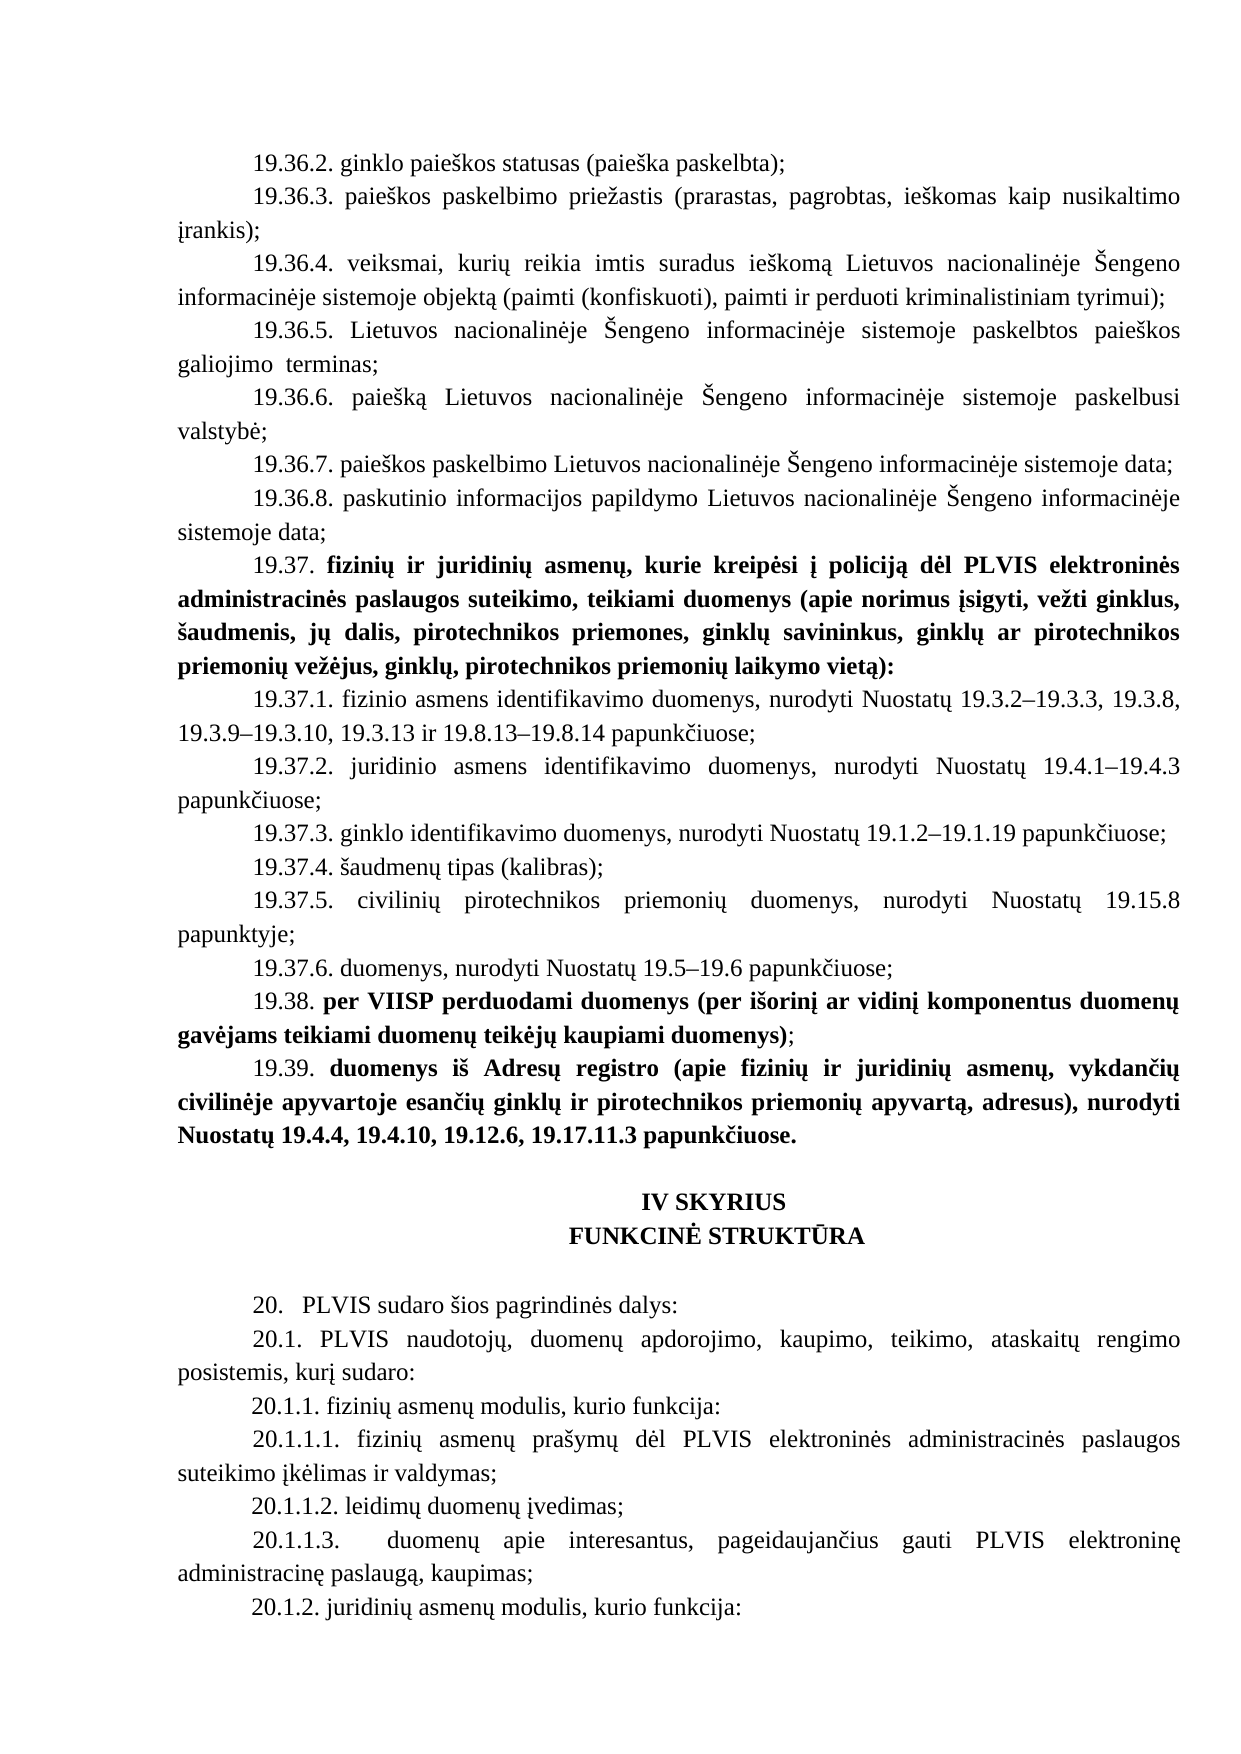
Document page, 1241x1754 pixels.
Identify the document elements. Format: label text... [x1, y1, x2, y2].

text 19.36.3. paieškos paskelbimo priežastis (prarastas, pagrobtas, ieškomas kaip nusikaltimo įrankis); [177, 181, 1181, 243]
text 19.37.2. juridinio asmens identifikavimo duomenys, nurodyti Nuostatų 19.4.1–19.4.3 papunkčiuose; [177, 751, 1181, 814]
text 20.1.1.3. duomenų apie interesantus, pageidaujančius gauti PLVIS elektroninę administracinę paslaugą, kaupimas; [177, 1525, 1181, 1587]
text FUNKCINĖ STRUKTŪRA [177, 1221, 1181, 1250]
text 19.39. duomenys iš Adresų registro (apie fizinių ir juridinių asmenų, vykdančių civilinėje apyvartoje esančių ginklų ir pirotechnikos priemonių apyvartą, adresus), nurodyti Nuostatų 19.4.4, 19.4.10, 19.12.6, 19.17.11.3 papunkčiuose. [177, 1053, 1181, 1149]
text 19.38. per VIISP perduodami duomenys (per išorinį ar vidinį komponentus duomenų gavėjams teikiami duomenų teikėjų kaupiami duomenys); [177, 986, 1181, 1048]
text 19.36.6. paiešką Lietuvos nacionalinėje Šengeno informacinėje sistemoje paskelbusi valstybė; [177, 382, 1181, 445]
text 19.36.4. veiksmai, kurių reikia imtis suradus ieškomą Lietuvos nacionalinėje Šengeno informacinėje sistemoje objektą (paimti (konfiskuoti), paimti ir perduoti kriminalistiniam tyrimui); [177, 248, 1181, 311]
text 19.37.4. šaudmenų tipas (kalibras); [177, 852, 1181, 881]
text 20. PLVIS sudaro šios pagrindinės dalys: [177, 1290, 1181, 1319]
text IV skyrius [177, 1187, 1181, 1216]
text 19.36.2. ginklo paieškos statusas (paieška paskelbta); [177, 148, 1181, 176]
text 19.37. fizinių ir juridinių asmenų, kurie kreipėsi į policiją dėl PLVIS elektroninės administracinės paslaugos suteikimo, teikiami duomenys (apie norimus įsigyti, vežti ginklus, šaudmenis, jų dalis, pirotechnikos priemones, ginklų savininkus, ginklų ar pirotechnikos priemonių vežėjus, ginklų, pirotechnikos priemonių laikymo vietą): [177, 550, 1181, 679]
text 20.1.1. fizinių asmenų modulis, kurio funkcija: [207, 1391, 1181, 1419]
text 19.36.8. paskutinio informacijos papildymo Lietuvos nacionalinėje Šengeno informacinėje sistemoje data; [177, 483, 1181, 545]
text 20.1. PLVIS naudotojų, duomenų apdorojimo, kaupimo, teikimo, ataskaitų rengimo posistemis, kurį sudaro: [177, 1324, 1181, 1386]
text 19.37.6. duomenys, nurodyti Nuostatų 19.5–19.6 papunkčiuose; [177, 953, 1181, 981]
text 19.37.5. civilinių pirotechnikos priemonių duomenys, nurodyti Nuostatų 19.15.8 papunktyje; [177, 886, 1181, 948]
text 19.37.1. fizinio asmens identifikavimo duomenys, nurodyti Nuostatų 19.3.2–19.3.3, 19.3.8, 19.3.9–19.3.10, 19.3.13 ir 19.8.13–19.8.14 papunkčiuose; [177, 684, 1181, 747]
text 20.1.1.1. fizinių asmenų prašymų dėl PLVIS elektroninės administracinės paslaugos suteikimo įkėlimas ir valdymas; [177, 1424, 1181, 1487]
text 19.36.5. Lietuvos nacionalinėje Šengeno informacinėje sistemoje paskelbtos paieškos galiojimo terminas; [177, 315, 1181, 378]
text 19.37.3. ginklo identifikavimo duomenys, nurodyti Nuostatų 19.1.2–19.1.19 papunkčiuose; [177, 818, 1181, 847]
text 20.1.1.2. leidimų duomenų įvedimas; [207, 1491, 1181, 1520]
text 20.1.2. juridinių asmenų modulis, kurio funkcija: [207, 1592, 1181, 1621]
text 19.36.7. paieškos paskelbimo Lietuvos nacionalinėje Šengeno informacinėje sistemoje data; [177, 449, 1181, 478]
